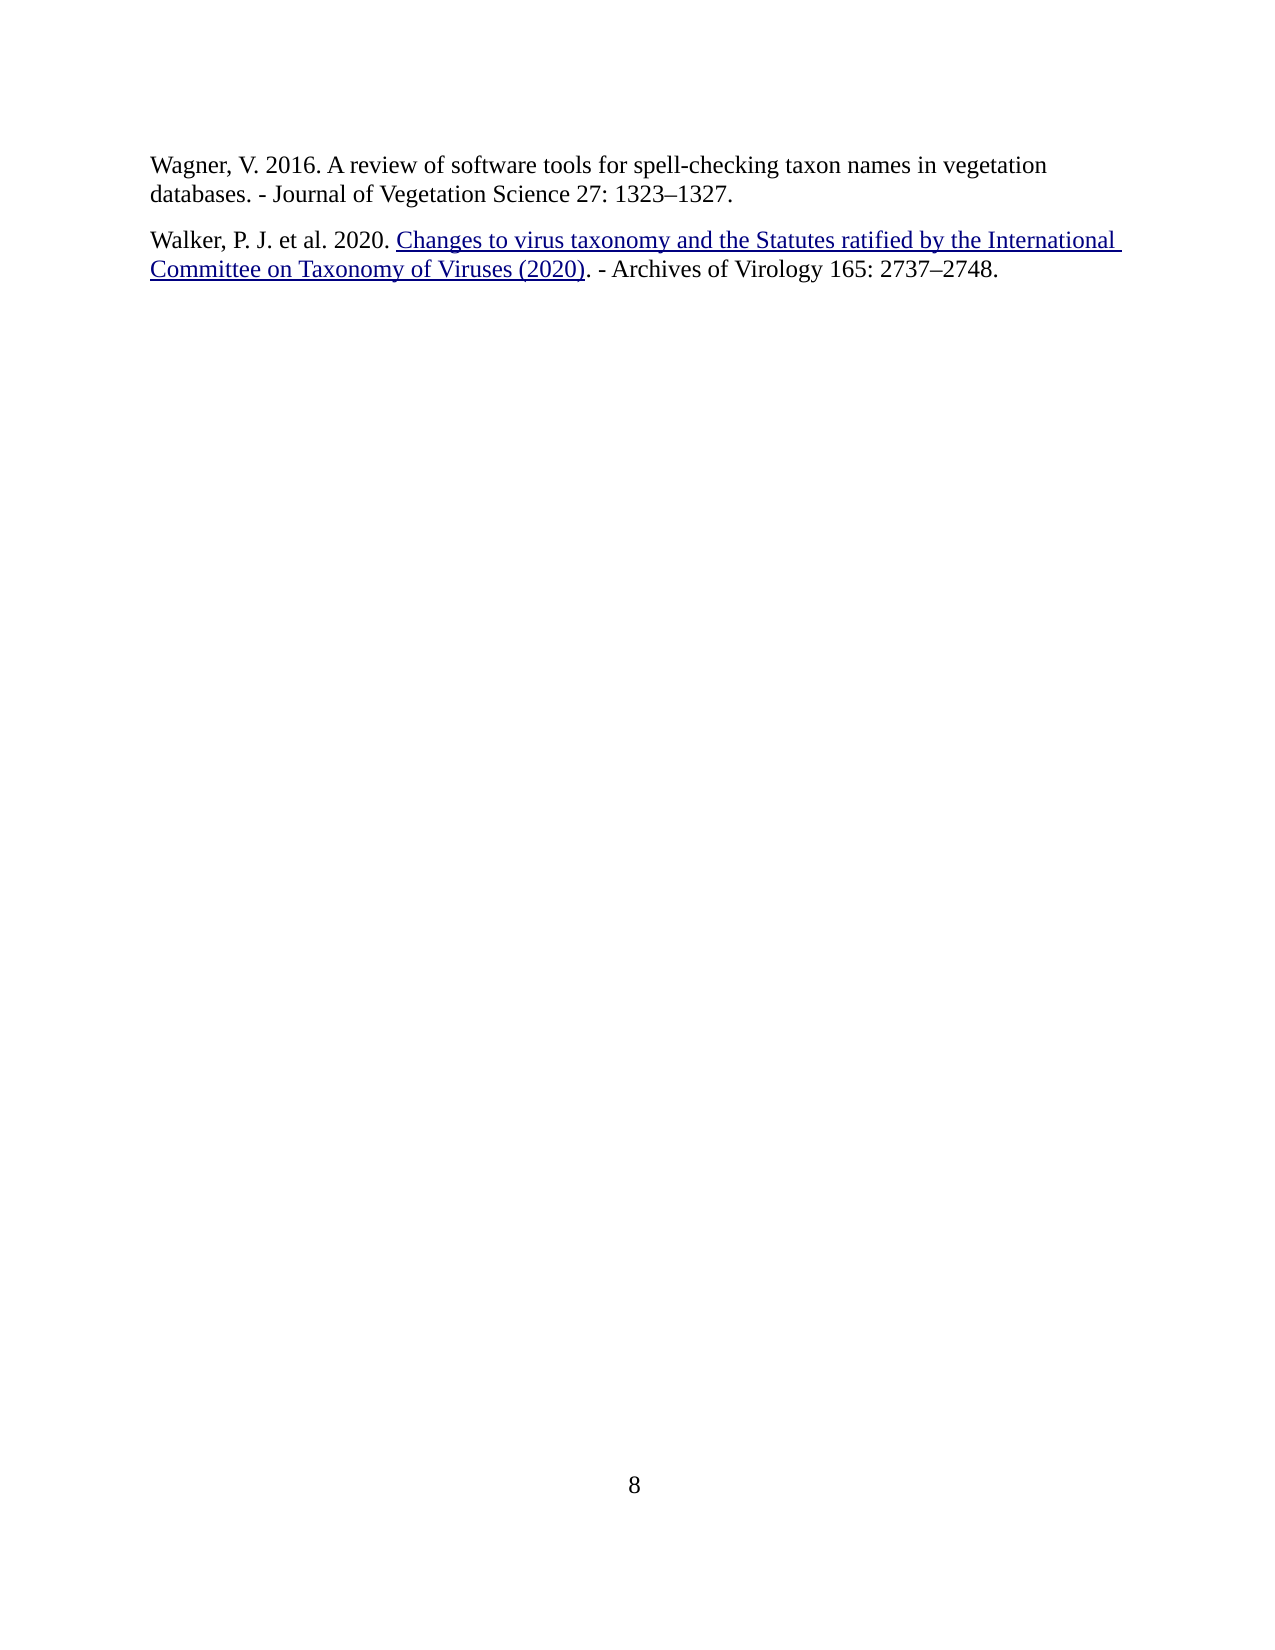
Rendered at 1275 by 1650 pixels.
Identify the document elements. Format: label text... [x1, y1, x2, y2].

text Walker, P. J. et al. 2020. Changes to virus taxonomy and the Statutes ratified by the International Committee on Taxonomy of Viruses (2020). - Archives of Virology 165: 2737–2748. [150, 225, 1125, 283]
text Wagner, V. 2016. A review of software tools for spell-checking taxon names in vegetation databases. - Journal of Vegetation Science 27: 1323–1327. [150, 150, 1125, 207]
